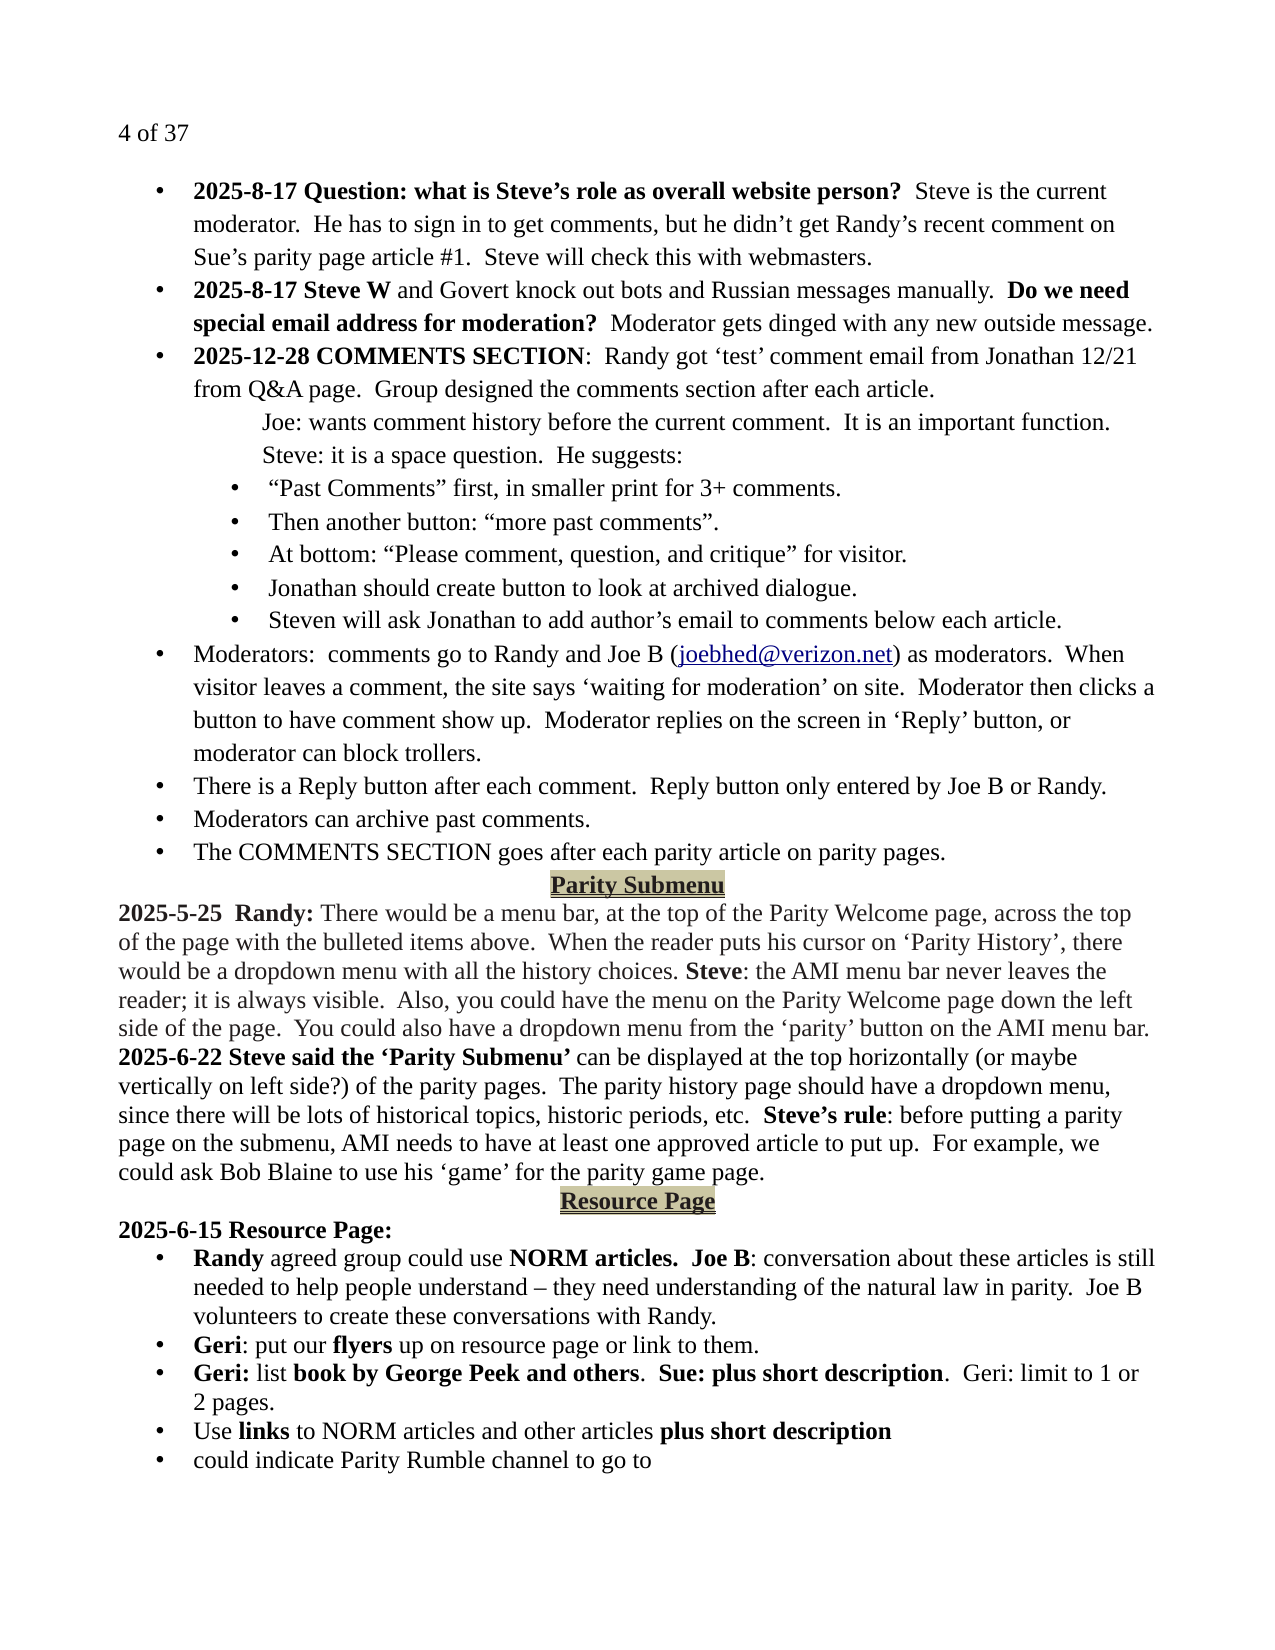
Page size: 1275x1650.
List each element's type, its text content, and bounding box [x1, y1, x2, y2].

list Then another button: “more past comments”. [231, 507, 1157, 535]
list “Past Comments” first, in smaller print for 3+ comments. [231, 473, 1157, 502]
list Jonathan should create button to look at archived dialogue. [231, 573, 1157, 601]
text Steve: it is a space question. He suggests: [118, 441, 1157, 469]
list Moderators can archive past comments. [156, 804, 1157, 832]
list could indicate Parity Rumble channel to go to [156, 1445, 1157, 1473]
text 2025-6-22 Steve said the ‘Parity Submenu’ can be displayed at the top horizontally (or maybe vertically on left side?) of the parity pages. The parity history page should have a dropdown menu, since there will be lots of historical topics, historic periods, etc. Steve’s rule: before putting a parity page on the submenu, AMI needs to have at least one approved article to put up. For example, we could ask Bob Blaine to use his ‘game’ for the parity game page. [118, 1042, 1157, 1186]
text Resource Page [118, 1186, 1157, 1215]
text Joe: wants comment history before the current comment. It is an important function. [118, 407, 1157, 436]
list Geri: put our flyers up on resource page or link to them. [156, 1330, 1157, 1358]
list Moderators: comments go to Randy and Joe B (joebhed@verizon.net) as moderators. When visitor leaves a comment, the site says ‘waiting for moderation’ on site. Moderator then clicks a button to have comment show up. Moderator replies on the screen in ‘Reply’ button, or moderator can block trollers. [156, 639, 1157, 766]
list Use links to NORM articles and other articles plus short description [156, 1416, 1157, 1445]
list There is a Reply button after each comment. Reply button only entered by Joe B or Randy. [156, 771, 1157, 799]
list At bottom: “Please comment, question, and critique” for visitor. [231, 539, 1157, 568]
list Randy agreed group could use NORM articles. Joe B: conversation about these articles is still needed to help people understand – they need understanding of the natural law in parity. Joe B volunteers to create these conversations with Randy. [156, 1243, 1157, 1330]
text 2025-5-25 Randy: There would be a menu bar, at the top of the Parity Welcome page, across the top of the page with the bulleted items above. When the reader puts his cursor on ‘Parity History’, there would be a dropdown menu with all the history choices. Steve: the AMI menu bar never leaves the reader; it is always visible. Also, you could have the menu on the Parity Welcome page down the left side of the page. You could also have a dropdown menu from the ‘parity’ button on the AMI menu bar. [118, 898, 1157, 1042]
list 2025-8-17 Steve W and Govert knock out bots and Russian messages manually. Do we need special email address for moderation? Moderator gets dinged with any new outside message. [156, 275, 1157, 337]
list Geri: list book by George Peek and others. Sue: plus short description. Geri: limit to 1 or 2 pages. [156, 1358, 1157, 1416]
list The COMMENTS SECTION goes after each parity article on parity pages. [156, 837, 1157, 866]
list 2025-8-17 Question: what is Steve’s role as overall website person? Steve is the current moderator. He has to sign in to get comments, but he didn’t get Randy’s recent comment on Sue’s parity page article #1. Steve will check this with webmasters. [156, 176, 1157, 271]
text 2025-6-15 Resource Page: [118, 1215, 1157, 1243]
list Steven will ask Jonathan to add author’s email to comments below each article. [231, 606, 1157, 634]
text Parity Submenu [118, 870, 1157, 898]
list 2025-12-28 COMMENTS SECTION: Randy got ‘test’ comment email from Jonathan 12/21 from Q&A page. Group designed the comments section after each article. [156, 341, 1157, 403]
